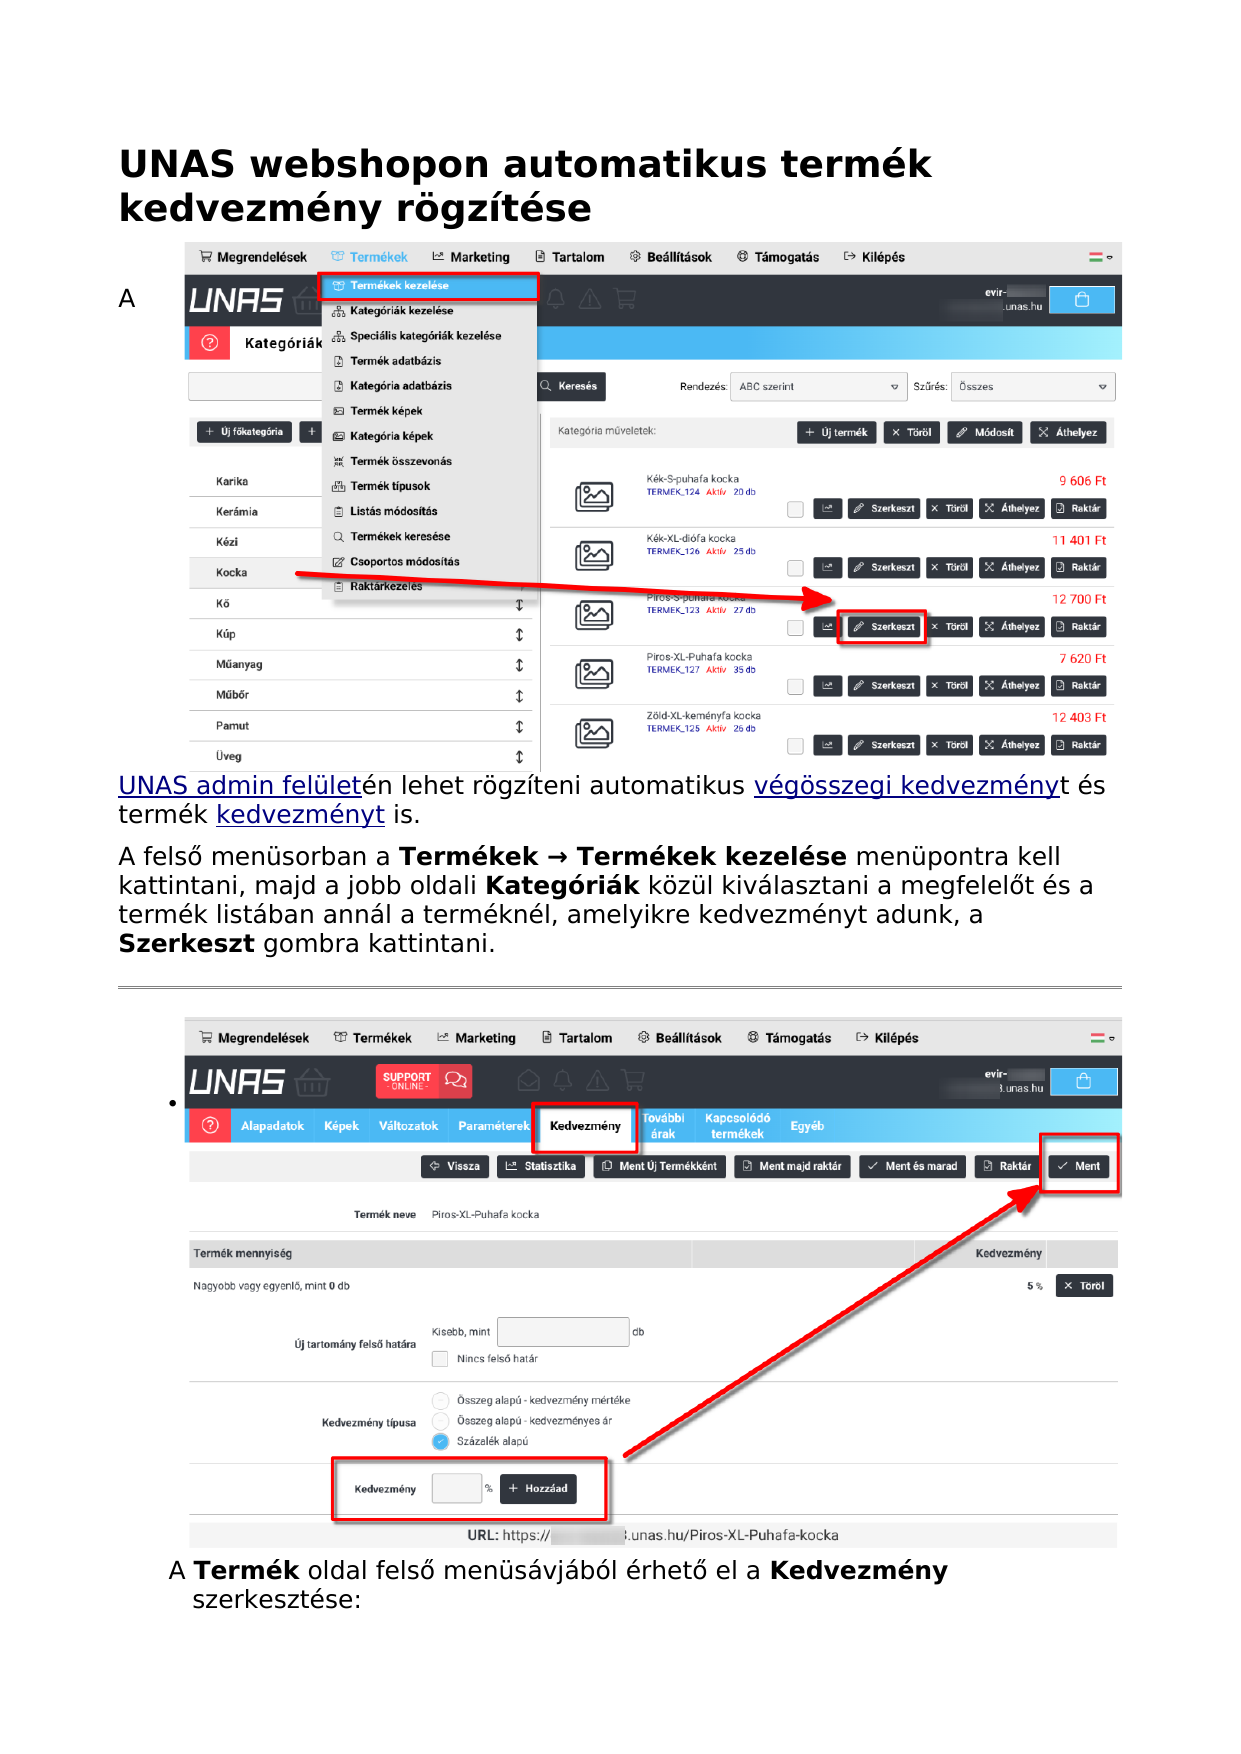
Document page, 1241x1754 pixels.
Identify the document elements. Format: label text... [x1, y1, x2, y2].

list A Termék oldal felső menüsávjából érhető el a Kedvezmény szerkesztése: [177, 1089, 1122, 1614]
subtitle UNAS webshopon automatikus termék kedvezmény rögzítése [118, 143, 1122, 230]
text A UNAS admin felületén lehet rögzíteni automatikus végösszegi kedvezményt és termék kedvezményt is. [118, 284, 1122, 829]
picture [184, 1017, 1123, 1557]
picture [184, 242, 1123, 772]
text A felső menüsorban a Termékek → Termékek kezelése menüpontra kell kattintani, majd a jobb oldali Kategóriák közül kiválasztani a megfelelőt és a termék listában annál a terméknél, amelyikre kedvezményt adunk, a Szerkeszt gombra kattintani. [118, 842, 1122, 959]
